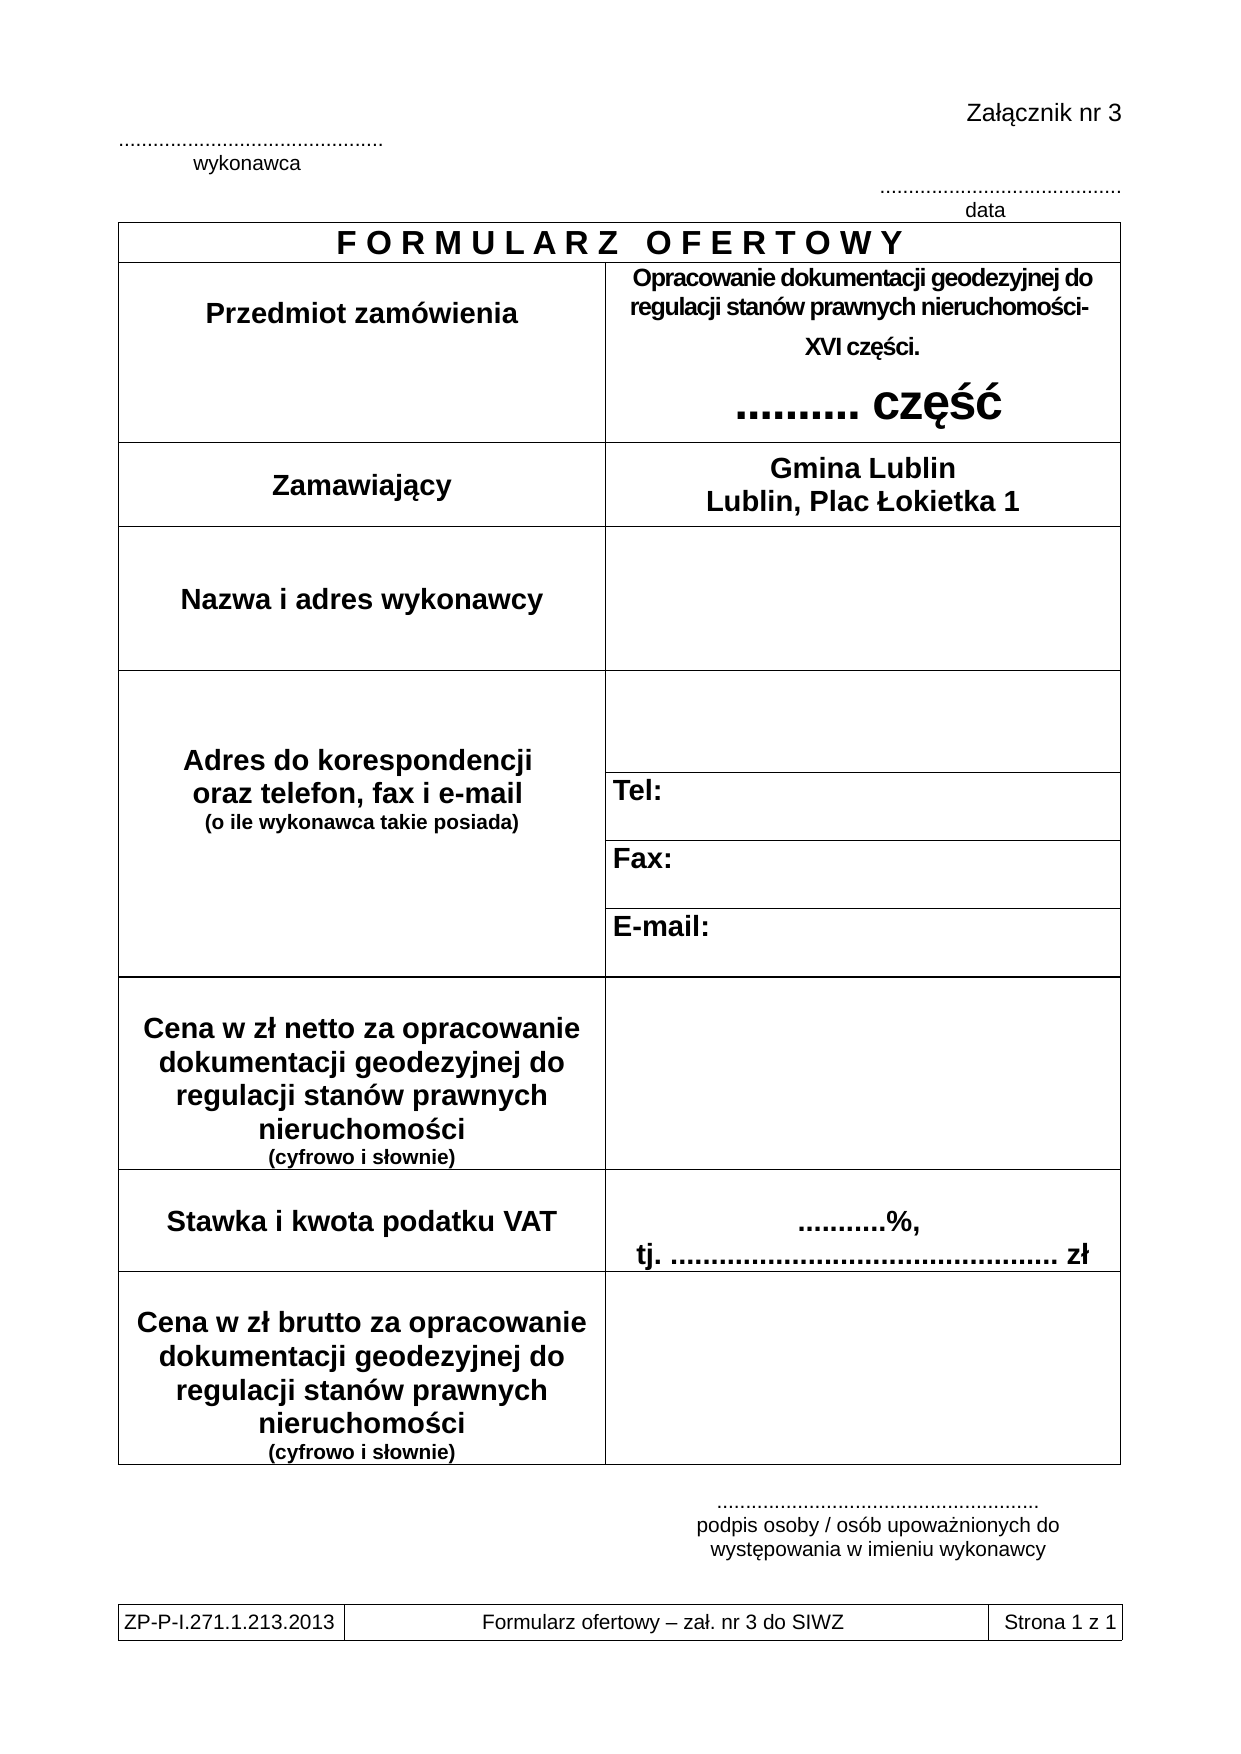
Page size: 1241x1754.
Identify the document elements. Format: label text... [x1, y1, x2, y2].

text występowania w imieniu wykonawcy [561, 1536, 1122, 1560]
text ........................................................ [561, 1488, 1122, 1512]
table_cell Cena w zł netto za opracowanie dokumentacji geodezyjnej do regulacji stanów prawnych nieruchomości (cyfrowo i słownie) [119, 978, 605, 1169]
table_header F O R M U L A R Z O F E R T O W Y [119, 223, 1120, 262]
table_cell Adres do korespondencji oraz telefon, fax i e-mail (o ile wykonawca takie posiada) [119, 671, 605, 976]
text wykonawca [118, 150, 1122, 174]
table_cell ...........%, tj. ................................................ zł [606, 1170, 1120, 1271]
text .............................................. [118, 126, 1122, 150]
text data [118, 198, 1122, 222]
text podpis osoby / osób upoważnionych do [561, 1512, 1122, 1536]
table_cell [606, 978, 1120, 1169]
table_cell E-mail: [606, 909, 1120, 976]
table_cell [606, 671, 1120, 772]
table_cell Nazwa i adres wykonawcy [119, 527, 605, 670]
subtitle Załącznik nr 3 [118, 98, 1122, 126]
table_cell Gmina Lublin Lublin, Plac Łokietka 1 [606, 443, 1120, 526]
table_cell Stawka i kwota podatku VAT [119, 1170, 605, 1271]
table_cell Tel: [606, 773, 1120, 840]
table_cell Cena w zł brutto za opracowanie dokumentacji geodezyjnej do regulacji stanów prawnych nieruchomości (cyfrowo i słownie) [119, 1272, 605, 1463]
table_cell [606, 1272, 1120, 1463]
table_cell Fax: [606, 841, 1120, 908]
table_cell Zamawiający [119, 443, 605, 526]
table_cell Przedmiot zamówienia [119, 263, 605, 442]
table_cell [606, 527, 1120, 670]
table_cell Opracowanie dokumentacji geodezyjnej do regulacji stanów prawnych nieruchomości- XVI części. .......... część [606, 263, 1120, 442]
text .......................................... [118, 174, 1122, 198]
